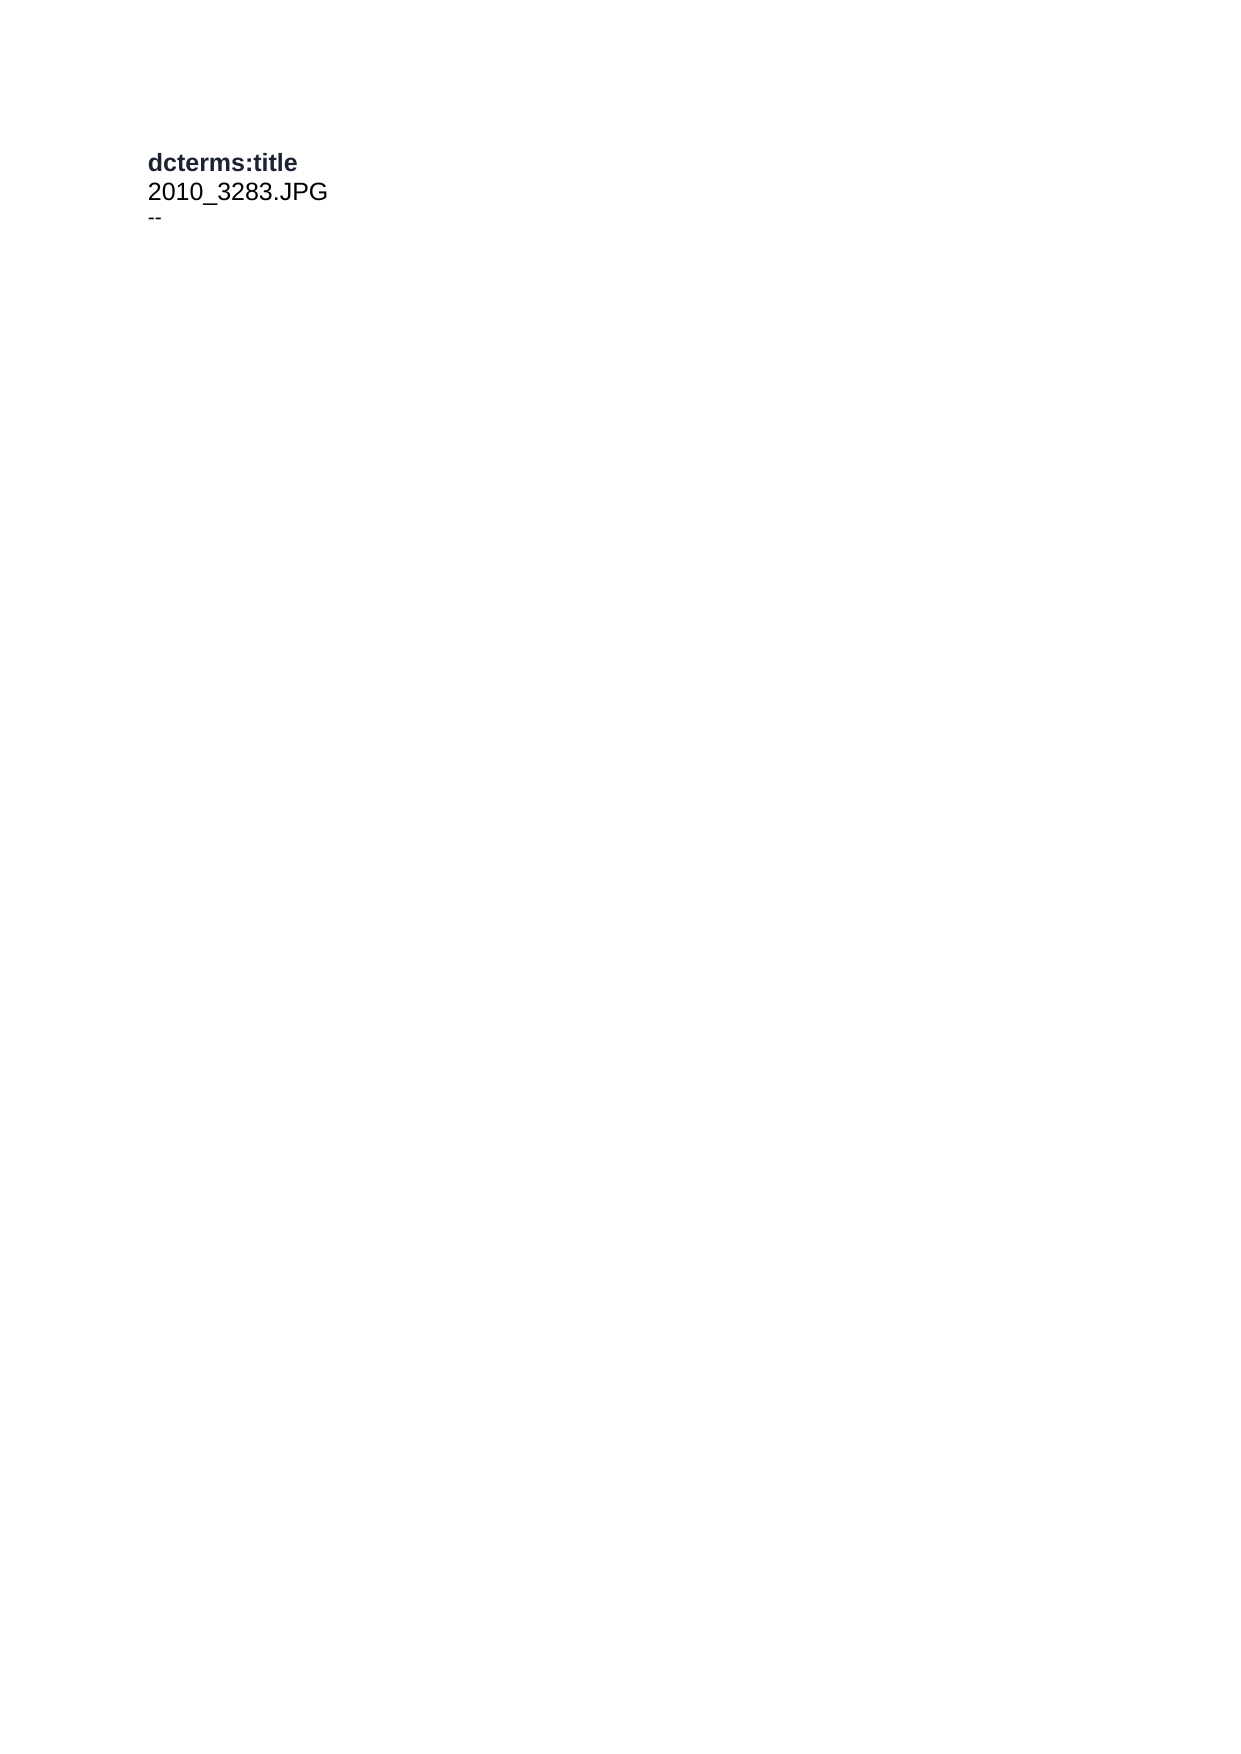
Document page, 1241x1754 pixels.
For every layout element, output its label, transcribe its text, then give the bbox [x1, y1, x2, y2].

text 2010_3283.JPG [148, 176, 1092, 205]
text -- [148, 205, 1092, 229]
text dcterms:title [148, 148, 1092, 176]
